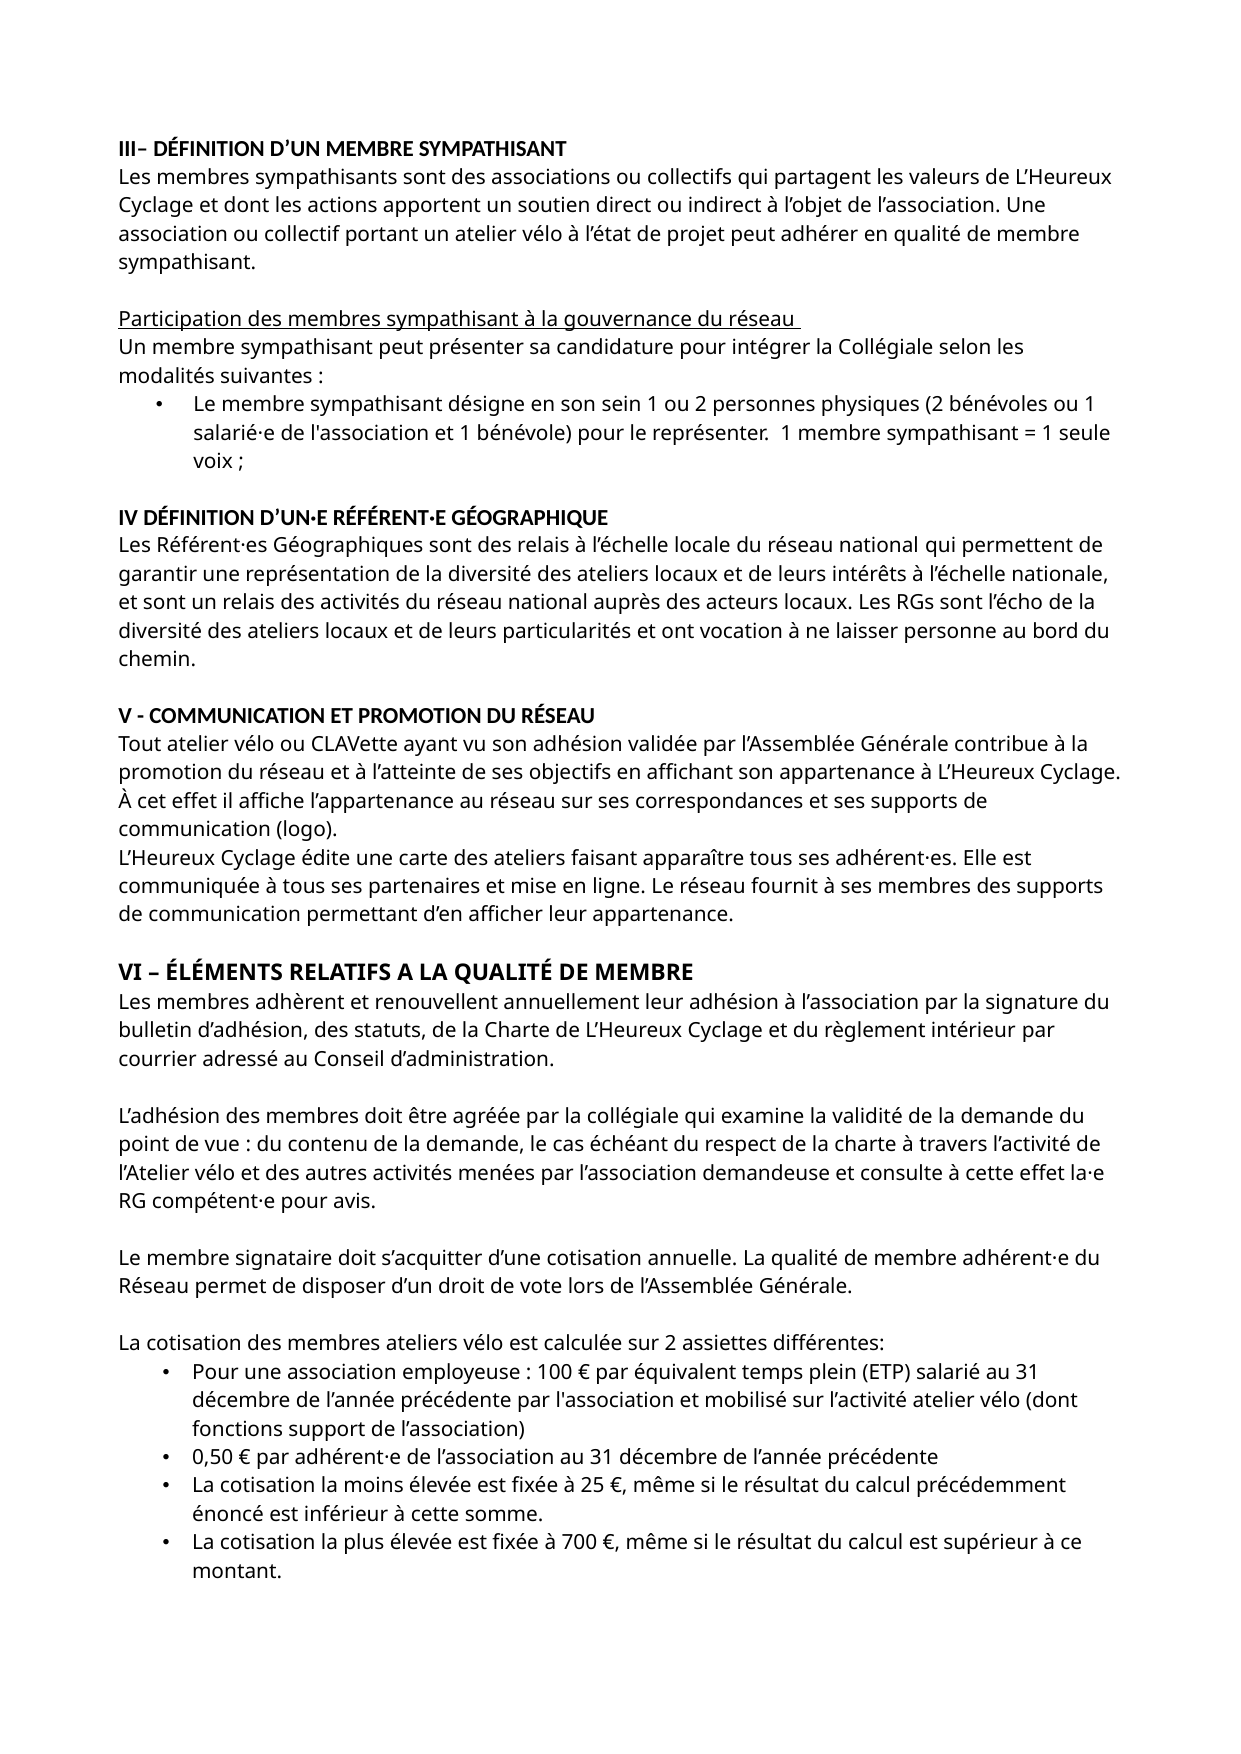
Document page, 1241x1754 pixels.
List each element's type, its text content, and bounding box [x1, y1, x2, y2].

text VI – ÉLÉMENTS RELATIFS A LA QUALITÉ DE MEMBRE [118, 956, 1122, 987]
text V - Communication et promotion du réseau [118, 701, 1122, 729]
text Participation des membres sympathisant à la gouvernance du réseau [118, 304, 1122, 332]
text Les membres sympathisants sont des associations ou collectifs qui partagent les valeurs de L’Heureux Cyclage et dont les actions apportent un soutien direct ou indirect à l’objet de l’association. Une association ou collectif portant un atelier vélo à l’état de projet peut adhérer en qualité de membre sympathisant. [118, 162, 1122, 276]
text La cotisation des membres ateliers vélo est calculée sur 2 assiettes différentes: [118, 1328, 1122, 1357]
list Pour une association employeuse : 100 € par équivalent temps plein (ETP) salarié au 31 décembre de l’année précédente par l'association et mobilisé sur l’activité atelier vélo (dont fonctions support de l’association) [162, 1357, 1122, 1442]
text Un membre sympathisant peut présenter sa candidature pour intégrer la Collégiale selon les modalités suivantes : [118, 332, 1122, 389]
text Les membres adhèrent et renouvellent annuellement leur adhésion à l’association par la signature du bulletin d’adhésion, des statuts, de la Charte de L’Heureux Cyclage et du règlement intérieur par courrier adressé au Conseil d’administration. [118, 987, 1122, 1072]
list Le membre sympathisant désigne en son sein 1 ou 2 personnes physiques (2 bénévoles ou 1 salarié·e de l'association et 1 bénévole) pour le représenter. 1 membre sympathisant = 1 seule voix ; [156, 389, 1122, 474]
list La cotisation la moins élevée est fixée à 25 €, même si le résultat du calcul précédemment énoncé est inférieur à cette somme. [162, 1471, 1122, 1527]
list 0,50 € par adhérent·e de l’association au 31 décembre de l’année précédente [162, 1442, 1122, 1471]
text Le membre signataire doit s’acquitter d’une cotisation annuelle. La qualité de membre adhérent·e du Réseau permet de disposer d’un droit de vote lors de l’Assemblée Générale. [118, 1243, 1122, 1300]
text Tout atelier vélo ou CLAVette ayant vu son adhésion validée par l’Assemblée Générale contribue à la promotion du réseau et à l’atteinte de ses objectifs en affichant son appartenance à L’Heureux Cyclage. À cet effet il affiche l’appartenance au réseau sur ses correspondances et ses supports de communication (logo). L’Heureux Cyclage édite une carte des ateliers faisant apparaître tous ses adhérent·es. Elle est communiquée à tous ses partenaires et mise en ligne. Le réseau fournit à ses membres des supports de communication permettant d’en afficher leur appartenance. [118, 729, 1122, 928]
text III– Définition d’un membre sympathisant [118, 134, 1122, 162]
list La cotisation la plus élevée est fixée à 700 €, même si le résultat du calcul est supérieur à ce montant. [162, 1527, 1122, 1584]
text IV Définition d’un·e Référent·e Géographique Les Référent·es Géographiques sont des relais à l’échelle locale du réseau national qui permettent de garantir une représentation de la diversité des ateliers locaux et de leurs intérêts à l’échelle nationale, et sont un relais des activités du réseau national auprès des acteurs locaux. Les RGs sont l’écho de la diversité des ateliers locaux et de leurs particularités et ont vocation à ne laisser personne au bord du chemin. [118, 503, 1122, 673]
text L’adhésion des membres doit être agréée par la collégiale qui examine la validité de la demande du point de vue : du contenu de la demande, le cas échéant du respect de la charte à travers l’activité de l’Atelier vélo et des autres activités menées par l’association demandeuse et consulte à cette effet la·e RG compétent·e pour avis. [118, 1101, 1122, 1215]
